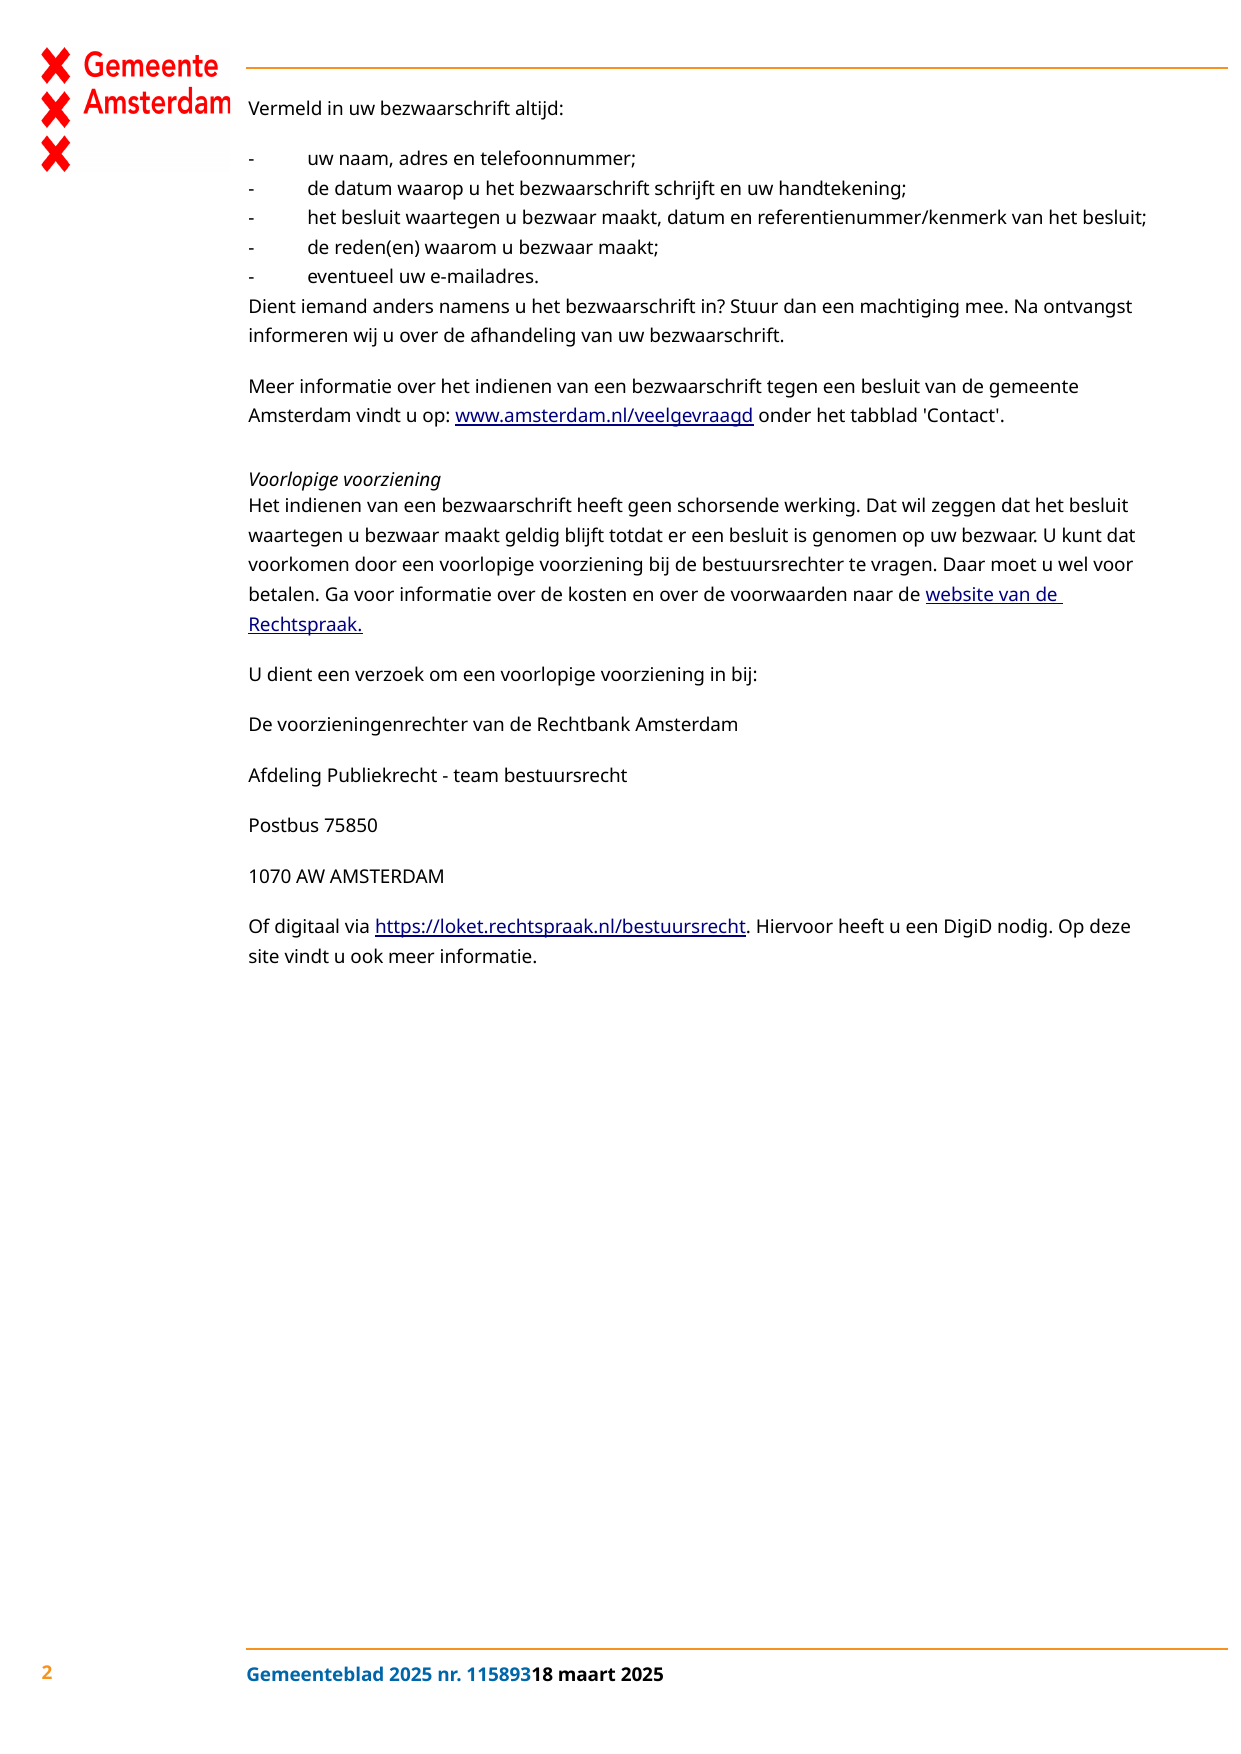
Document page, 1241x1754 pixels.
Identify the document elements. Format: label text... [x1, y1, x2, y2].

text Of digitaal via https://loket.rechtspraak.nl/bestuursrecht. Hiervoor heeft u een DigiD nodig. Op deze site vindt u ook meer informatie. [248, 913, 1152, 968]
list de datum waarop u het bezwaarschrift schrijft en uw handtekening; [248, 175, 1152, 201]
list het besluit waartegen u bezwaar maakt, datum en referentienummer/kenmerk van het besluit; [248, 204, 1152, 230]
text 1070 AW AMSTERDAM [248, 863, 1152, 888]
text Postbus 75850 [248, 812, 1152, 838]
text Het indienen van een bezwaarschrift heeft geen schorsende werking. Dat wil zeggen dat het besluit waartegen u bezwaar maakt geldig blijft totdat er een besluit is genomen op uw bezwaar. U kunt dat voorkomen door een voorlopige voorziening bij de bestuursrechter te vragen. Daar moet u wel voor betalen. Ga voor informatie over de kosten en over de voorwaarden naar de website van de Rechtspraak. [248, 492, 1152, 636]
text Dient iemand anders namens u het bezwaarschrift in? Stuur dan een machtiging mee. Na ontvangst informeren wij u over de afhandeling van uw bezwaarschrift. [248, 293, 1152, 348]
picture [41, 47, 231, 172]
list eventueel uw e-mailadres. [248, 263, 1152, 289]
list uw naam, adres en telefoonnummer; [248, 145, 1152, 171]
text Voorlopige voorziening [248, 467, 1152, 492]
text Afdeling Publiekrecht - team bestuursrecht [248, 762, 1152, 788]
text U dient een verzoek om een voorlopige voorziening in bij: [248, 661, 1152, 687]
list de reden(en) waarom u bezwaar maakt; [248, 234, 1152, 260]
text Vermeld in uw bezwaarschrift altijd: [248, 95, 1152, 121]
text Meer informatie over het indienen van een bezwaarschrift tegen een besluit van de gemeente Amsterdam vindt u op: www.amsterdam.nl/veelgevraagd onder het tabblad 'Contact'. [248, 373, 1152, 428]
text De voorzieningenrechter van de Rechtbank Amsterdam [248, 712, 1152, 737]
